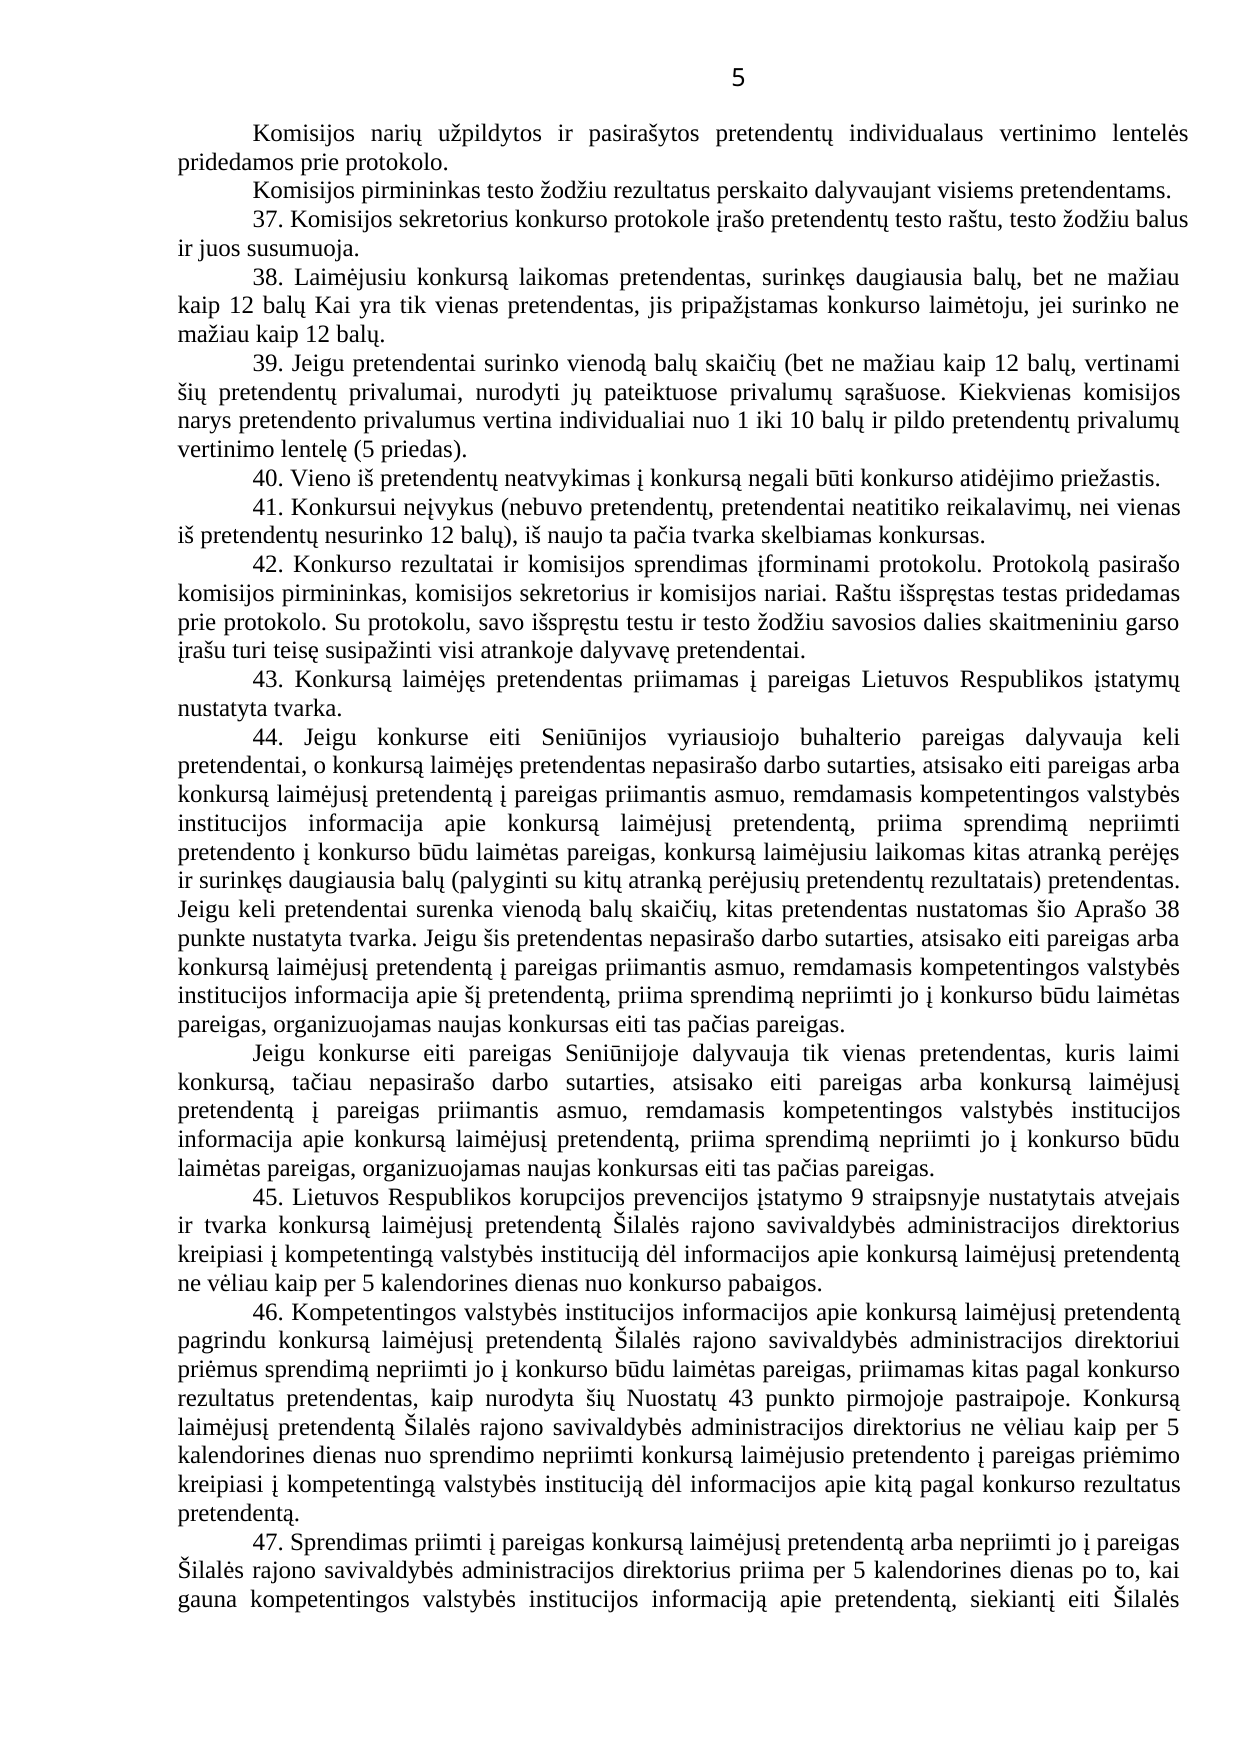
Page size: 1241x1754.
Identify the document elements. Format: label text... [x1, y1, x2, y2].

text 47. Sprendimas priimti į pareigas konkursą laimėjusį pretendentą arba nepriimti jo į pareigas Šilalės rajono savivaldybės administracijos direktorius priima per 5 kalendorines dienas po to, kai gauna kompetentingos valstybės institucijos informaciją apie pretendentą, siekiantį eiti Šilalės [177, 1527, 1181, 1613]
text 44. Jeigu konkurse eiti Seniūnijos vyriausiojo buhalterio pareigas dalyvauja keli pretendentai, o konkursą laimėjęs pretendentas nepasirašo darbo sutarties, atsisako eiti pareigas arba konkursą laimėjusį pretendentą į pareigas priimantis asmuo, remdamasis kompetentingos valstybės institucijos informacija apie konkursą laimėjusį pretendentą, priima sprendimą nepriimti pretendento į konkurso būdu laimėtas pareigas, konkursą laimėjusiu laikomas kitas atranką perėjęs ir surinkęs daugiausia balų (palyginti su kitų atranką perėjusių pretendentų rezultatais) pretendentas. Jeigu keli pretendentai surenka vienodą balų skaičių, kitas pretendentas nustatomas šio Aprašo 38 punkte nustatyta tvarka. Jeigu šis pretendentas nepasirašo darbo sutarties, atsisako eiti pareigas arba konkursą laimėjusį pretendentą į pareigas priimantis asmuo, remdamasis kompetentingos valstybės institucijos informacija apie šį pretendentą, priima sprendimą nepriimti jo į konkurso būdu laimėtas pareigas, organizuojamas naujas konkursas eiti tas pačias pareigas. [177, 722, 1181, 1038]
text 42. Konkurso rezultatai ir komisijos sprendimas įforminami protokolu. Protokolą pasirašo komisijos pirmininkas, komisijos sekretorius ir komisijos nariai. Raštu išspręstas testas pridedamas prie protokolo. Su protokolu, savo išspręstu testu ir testo žodžiu savosios dalies skaitmeniniu garso įrašu turi teisę susipažinti visi atrankoje dalyvavę pretendentai. [177, 549, 1181, 664]
text 43. Konkursą laimėjęs pretendentas priimamas į pareigas Lietuvos Respublikos įstatymų nustatyta tvarka. [177, 664, 1181, 722]
text Komisijos narių užpildytos ir pasirašytos pretendentų individualaus vertinimo lentelės pridedamos prie protokolo. [177, 118, 1189, 176]
text Jeigu konkurse eiti pareigas Seniūnijoje dalyvauja tik vienas pretendentas, kuris laimi konkursą, tačiau nepasirašo darbo sutarties, atsisako eiti pareigas arba konkursą laimėjusį pretendentą į pareigas priimantis asmuo, remdamasis kompetentingos valstybės institucijos informacija apie konkursą laimėjusį pretendentą, priima sprendimą nepriimti jo į konkurso būdu laimėtas pareigas, organizuojamas naujas konkursas eiti tas pačias pareigas. [177, 1038, 1181, 1182]
text 46. Kompetentingos valstybės institucijos informacijos apie konkursą laimėjusį pretendentą pagrindu konkursą laimėjusį pretendentą Šilalės rajono savivaldybės administracijos direktoriui priėmus sprendimą nepriimti jo į konkurso būdu laimėtas pareigas, priimamas kitas pagal konkurso rezultatus pretendentas, kaip nurodyta šių Nuostatų 43 punkto pirmojoje pastraipoje. Konkursą laimėjusį pretendentą Šilalės rajono savivaldybės administracijos direktorius ne vėliau kaip per 5 kalendorines dienas nuo sprendimo nepriimti konkursą laimėjusio pretendento į pareigas priėmimo kreipiasi į kompetentingą valstybės instituciją dėl informacijos apie kitą pagal konkurso rezultatus pretendentą. [177, 1297, 1181, 1527]
text 39. Jeigu pretendentai surinko vienodą balų skaičių (bet ne mažiau kaip 12 balų, vertinami šių pretendentų privalumai, nurodyti jų pateiktuose privalumų sąrašuose. Kiekvienas komisijos narys pretendento privalumus vertina individualiai nuo 1 iki 10 balų ir pildo pretendentų privalumų vertinimo lentelę (5 priedas). [177, 348, 1181, 463]
text 40. Vieno iš pretendentų neatvykimas į konkursą negali būti konkurso atidėjimo priežastis. [177, 463, 1181, 492]
text 41. Konkursui neįvykus (nebuvo pretendentų, pretendentai neatitiko reikalavimų, nei vienas iš pretendentų nesurinko 12 balų), iš naujo ta pačia tvarka skelbiamas konkursas. [177, 492, 1181, 549]
text 45. Lietuvos Respublikos korupcijos prevencijos įstatymo 9 straipsnyje nustatytais atvejais ir tvarka konkursą laimėjusį pretendentą Šilalės rajono savivaldybės administracijos direktorius kreipiasi į kompetentingą valstybės instituciją dėl informacijos apie konkursą laimėjusį pretendentą ne vėliau kaip per 5 kalendorines dienas nuo konkurso pabaigos. [177, 1182, 1181, 1297]
text Komisijos pirmininkas testo žodžiu rezultatus perskaito dalyvaujant visiems pretendentams. [177, 176, 1189, 204]
text 37. Komisijos sekretorius konkurso protokole įrašo pretendentų testo raštu, testo žodžiu balus ir juos susumuoja. [177, 204, 1189, 262]
text 38. Laimėjusiu konkursą laikomas pretendentas, surinkęs daugiausia balų, bet ne mažiau kaip 12 balų Kai yra tik vienas pretendentas, jis pripažįstamas konkurso laimėtoju, jei surinko ne mažiau kaip 12 balų. [177, 262, 1181, 348]
